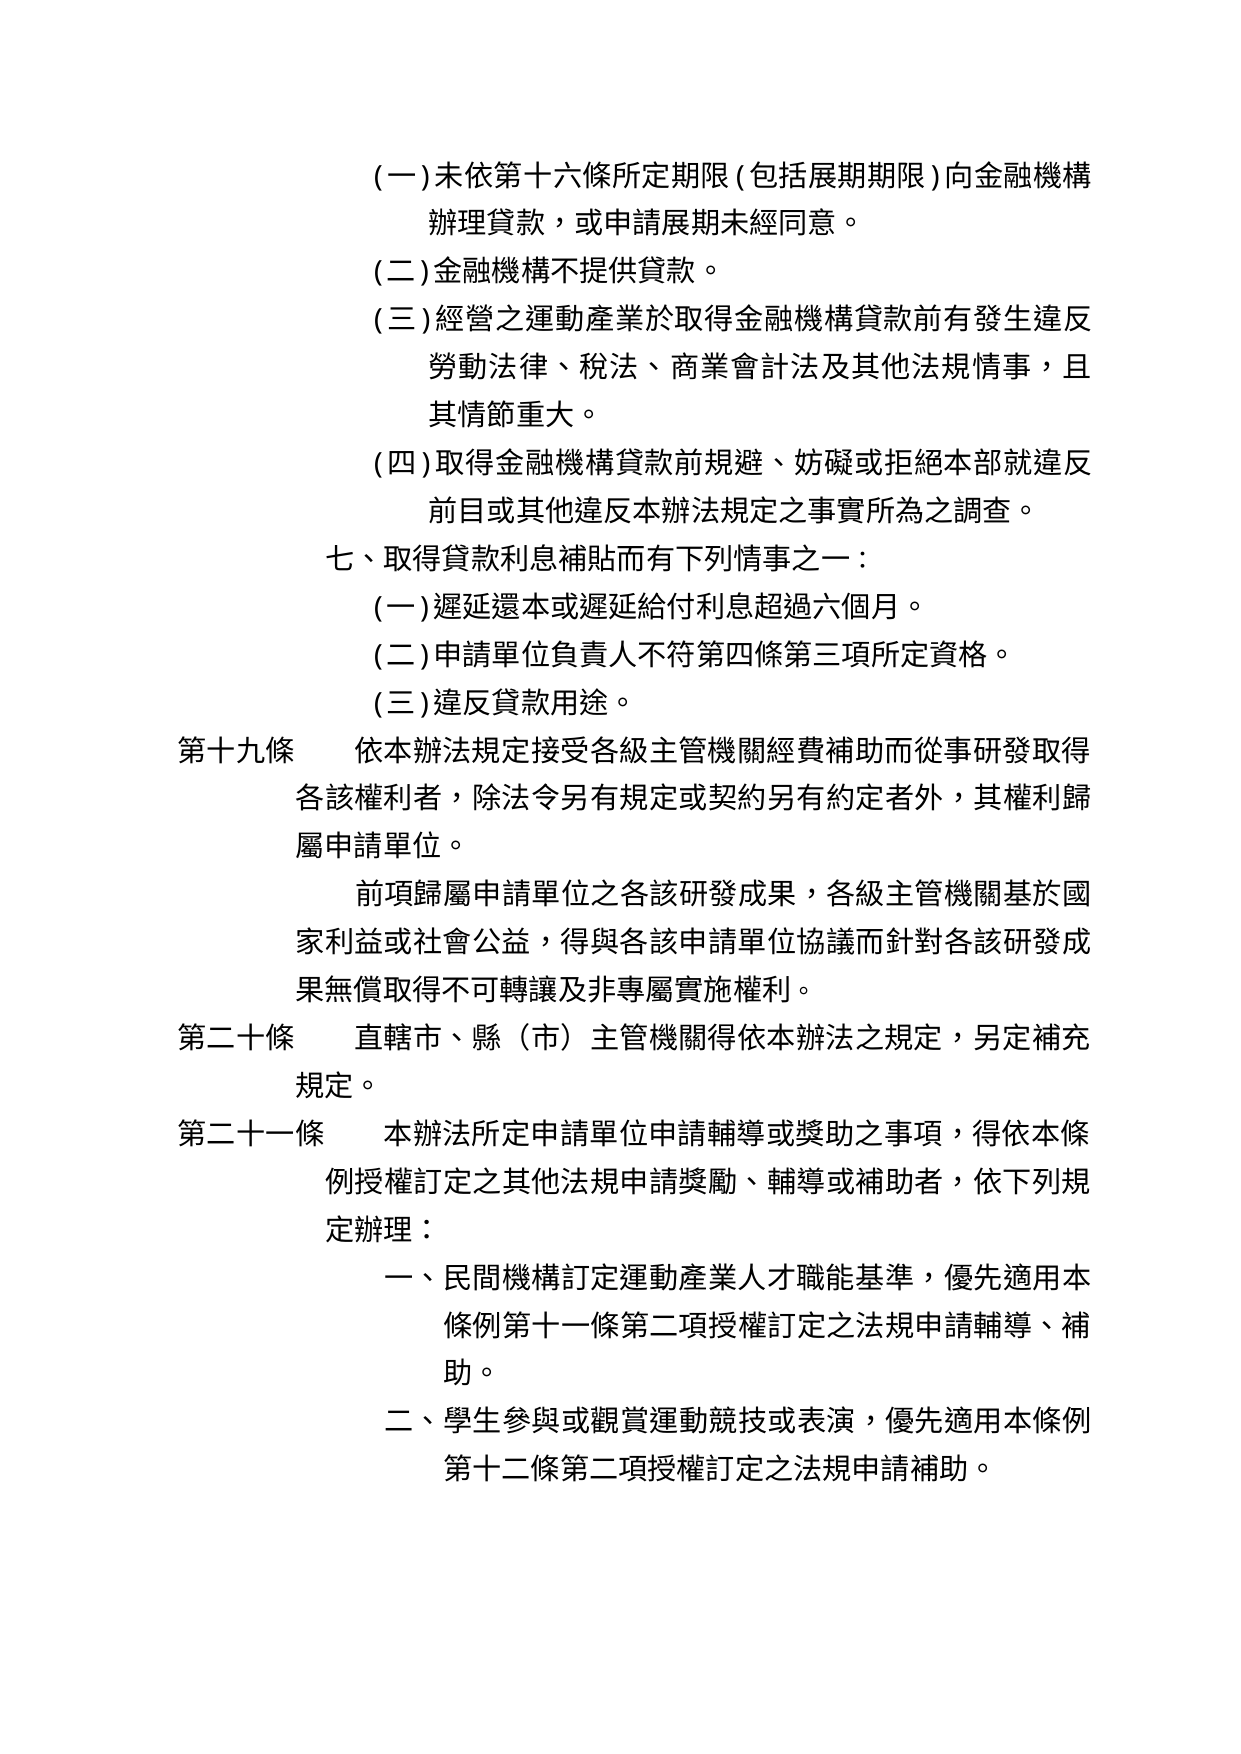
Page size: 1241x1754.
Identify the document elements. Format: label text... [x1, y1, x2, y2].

text 二、學生參與或觀賞運動競技或表演，優先適用本條例第十二條第二項授權訂定之法規申請補助。 [384, 1393, 1092, 1489]
text (一)遲延還本或遲延給付利息超過六個月。 [369, 579, 1092, 627]
text (三)違反貸款用途。 [310, 675, 1092, 723]
text 第二十一條 本辦法所定申請單位申請輔導或獎助之事項，得依本條例授權訂定之其他法規申請獎勵、輔導或補助者，依下列規定辦理： [177, 1106, 1092, 1250]
text (四)取得金融機構貸款前規避、妨礙或拒絕本部就違反前目或其他違反本辦法規定之事實所為之調查。 [369, 435, 1092, 531]
text (二)申請單位負責人不符第四條第三項所定資格。 [310, 627, 1092, 675]
text (一)未依第十六條所定期限(包括展期期限)向金融機構辦理貸款，或申請展期未經同意。 [369, 148, 1092, 243]
text 前項歸屬申請單位之各該研發成果，各級主管機關基於國家利益或社會公益，得與各該申請單位協議而針對各該研發成果無償取得不可轉讓及非專屬實施權利。 [295, 866, 1092, 1010]
text (三)經營之運動產業於取得金融機構貸款前有發生違反勞動法律、稅法、商業會計法及其他法規情事，且其情節重大。 [369, 291, 1092, 435]
text 第二十條 直轄市、縣（市）主管機關得依本辦法之規定，另定補充規定。 [177, 1010, 1092, 1106]
text 七、取得貸款利息補貼而有下列情事之一： [266, 531, 1092, 579]
text 第十九條 依本辦法規定接受各級主管機關經費補助而從事研發取得各該權利者，除法令另有規定或契約另有約定者外，其權利歸屬申請單位。 [177, 723, 1092, 866]
text (二)金融機構不提供貸款。 [369, 243, 1092, 291]
text 一、民間機構訂定運動產業人才職能基準，優先適用本條例第十一條第二項授權訂定之法規申請輔導、補助。 [384, 1250, 1092, 1393]
